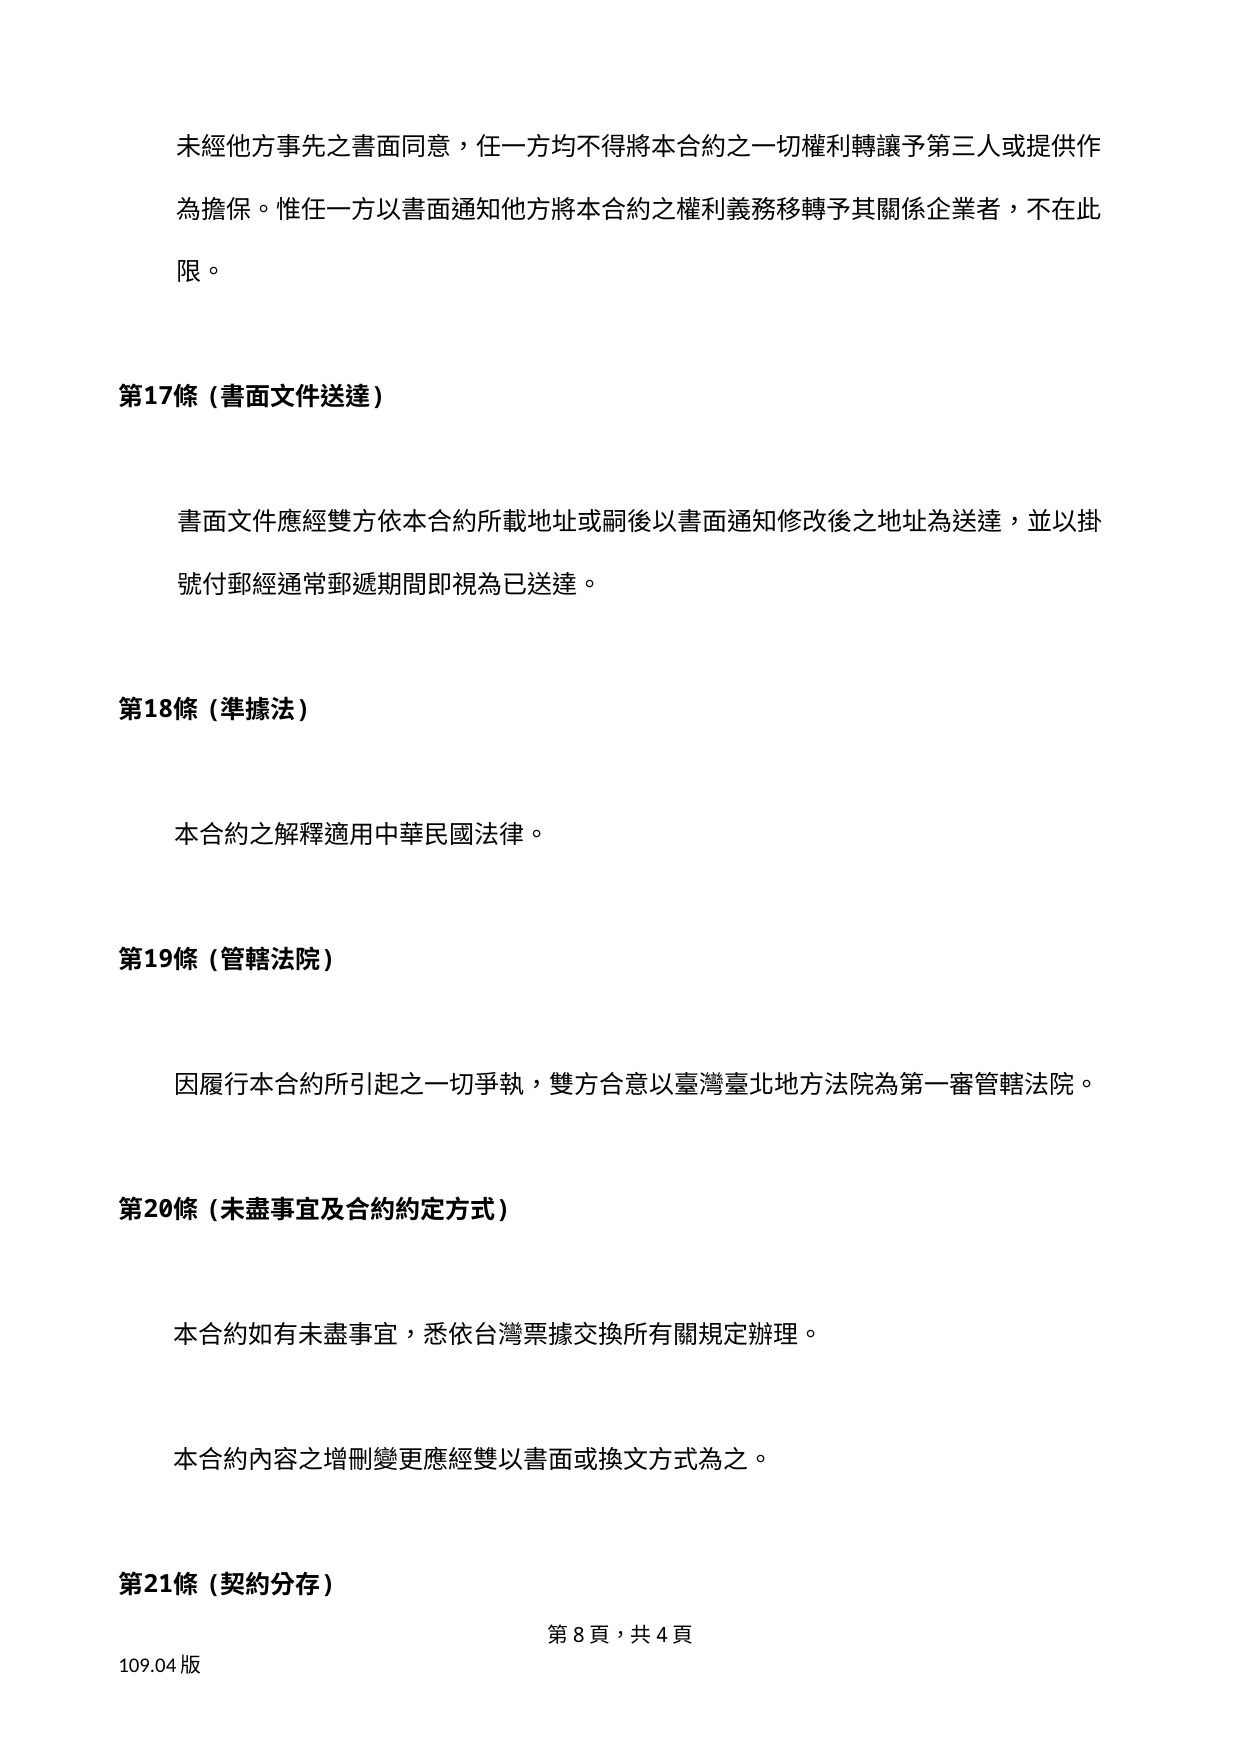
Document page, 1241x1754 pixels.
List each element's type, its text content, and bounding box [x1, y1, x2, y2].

text 未經他方事先之書面同意，任一方均不得將本合約之一切權利轉讓予第三人或提供作為擔保。惟任一方以書面通知他方將本合約之權利義務移轉予其關係企業者，不在此限。 [174, 103, 1122, 291]
text 本合約如有未盡事宜，悉依台灣票據交換所有關規定辦理。 [118, 1291, 1122, 1353]
text 書面文件應經雙方依本合約所載地址或嗣後以書面通知修改後之地址為送達，並以掛號付郵經通常郵遞期間即視為已送達。 [87, 478, 1122, 603]
list (管轄法院) [118, 916, 1122, 978]
text 因履行本合約所引起之一切爭執，雙方合意以臺灣臺北地方法院為第一審管轄法院。 [87, 1041, 1122, 1103]
text 本合約之解釋適用中華民國法律。 [87, 791, 1122, 853]
list (準據法) [118, 666, 1122, 728]
list (契約分存) [118, 1541, 1122, 1603]
list (未盡事宜及合約約定方式) [118, 1166, 1122, 1228]
text 本合約內容之增刪變更應經雙以書面或換文方式為之。 [118, 1416, 1122, 1478]
list (書面文件送達) [118, 353, 1122, 416]
